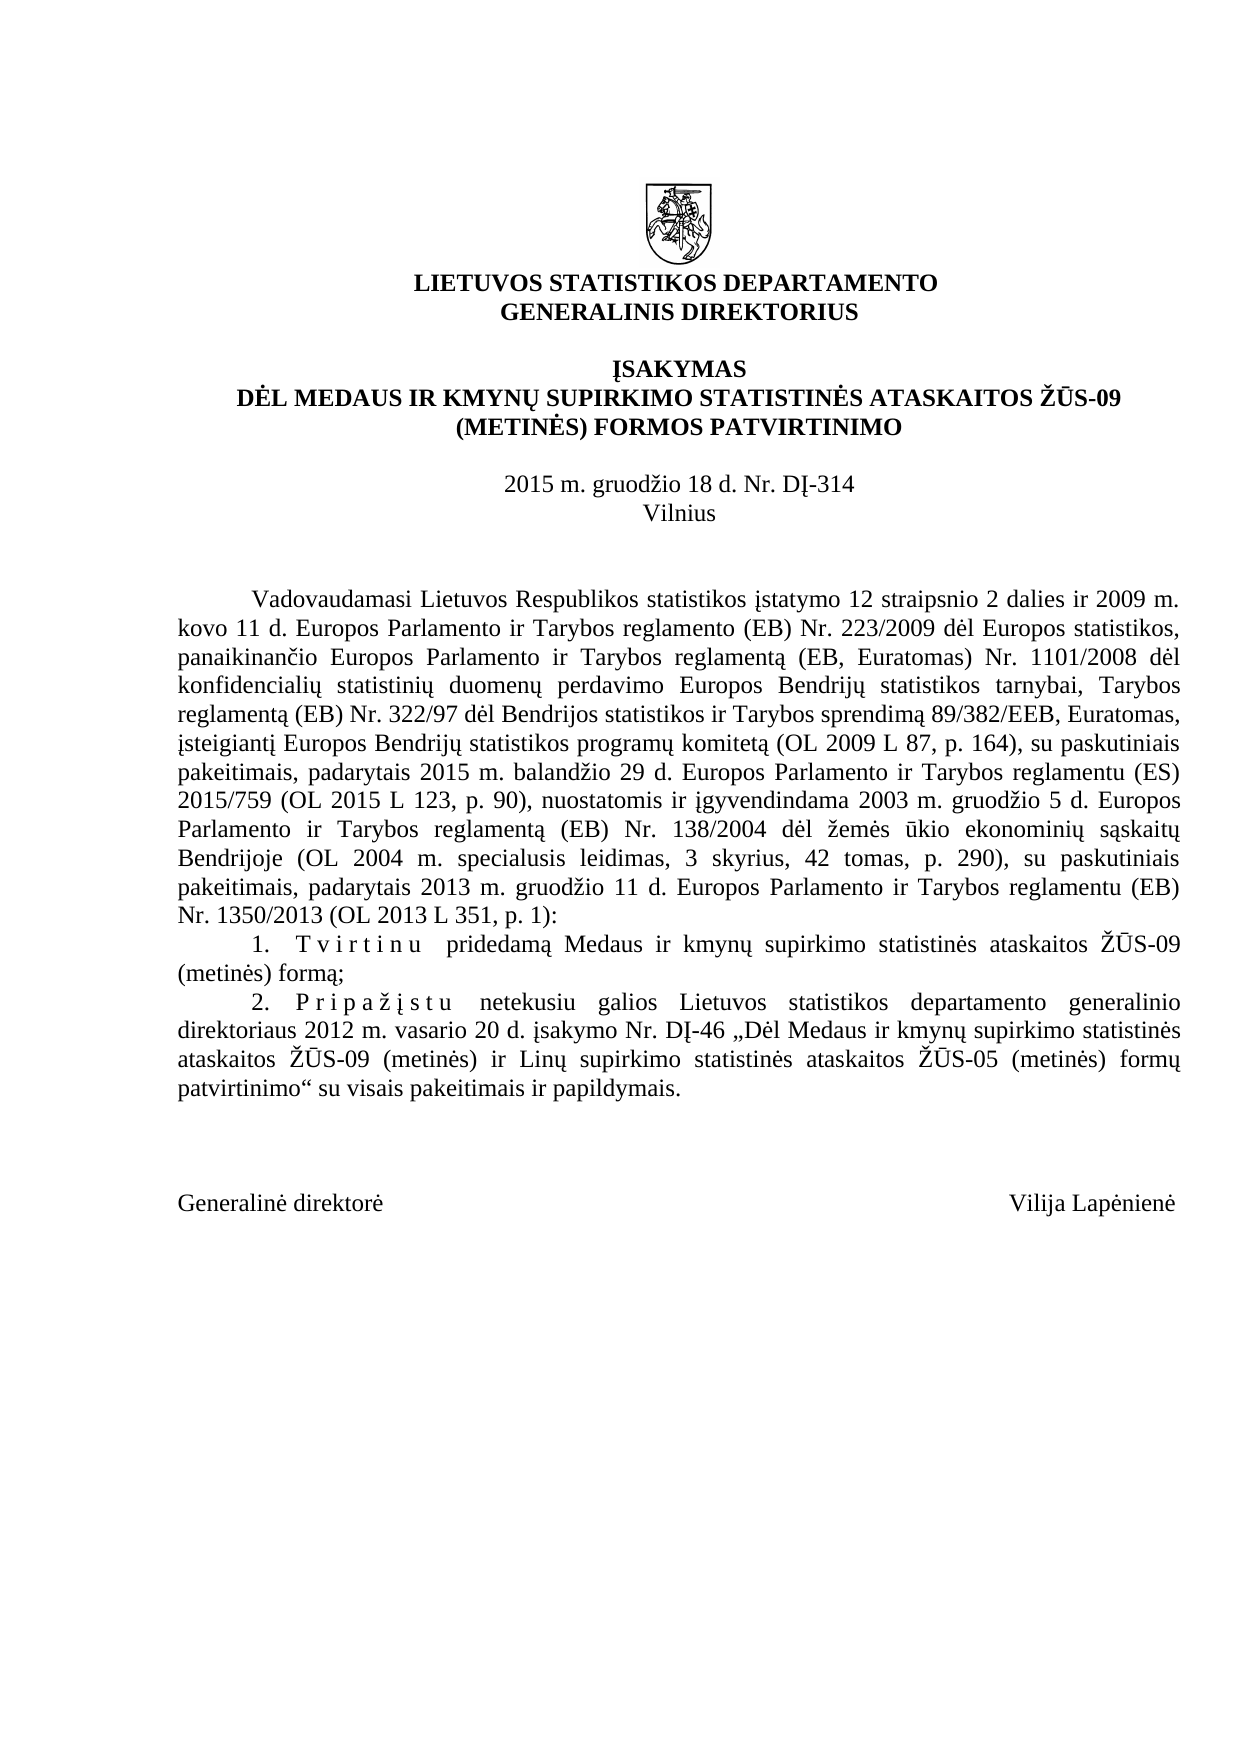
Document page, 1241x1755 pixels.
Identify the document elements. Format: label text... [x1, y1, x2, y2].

text DĖL MEDAUS IR KMYNŲ SUPIRKIMO STATISTINĖS ATASKAITOS ŽŪS-09 (METINĖS) FORMOS PATVIRTINIMO [177, 383, 1181, 441]
text 2. Pripažįstu netekusiu galios Lietuvos statistikos departamento generalinio direktoriaus 2012 m. vasario 20 d. įsakymo Nr. DĮ-46 „Dėl Medaus ir kmynų supirkimo statistinės ataskaitos ŽŪS-09 (metinės) ir Linų supirkimo statistinės ataskaitos ŽŪS-05 (metinės) formų patvirtinimo“ su visais pakeitimais ir papildymais. [177, 987, 1181, 1102]
text ĮSAKYMAS [177, 354, 1181, 383]
text LIETUVOS STATISTIKOS DEPARTAMENTO [177, 268, 1181, 297]
text 1. Tvirtinu pridedamą Medaus ir kmynų supirkimo statistinės ataskaitos ŽŪS-09 (metinės) formą; [177, 929, 1181, 987]
text Vilnius [177, 498, 1181, 527]
text GENERALINIS DIREKTORIUS [177, 297, 1181, 326]
text Vadovaudamasi Lietuvos Respublikos statistikos įstatymo 12 straipsnio 2 dalies ir 2009 m. kovo 11 d. Europos Parlamento ir Tarybos reglamento (EB) Nr. 223/2009 dėl Europos statistikos, panaikinančio Europos Parlamento ir Tarybos reglamentą (EB, Euratomas) Nr. 1101/2008 dėl konfidencialių statistinių duomenų perdavimo Europos Bendrijų statistikos tarnybai, Tarybos reglamentą (EB) Nr. 322/97 dėl Bendrijos statistikos ir Tarybos sprendimą 89/382/EEB, Euratomas, įsteigiantį Europos Bendrijų statistikos programų komitetą (OL 2009 L 87, p. 164), su paskutiniais pakeitimais, padarytais 2015 m. balandžio 29 d. Europos Parlamento ir Tarybos reglamentu (ES) 2015/759 (OL 2015 L 123, p. 90), nuostatomis ir įgyvendindama 2003 m. gruodžio 5 d. Europos Parlamento ir Tarybos reglamentą (EB) Nr. 138/2004 dėl žemės ūkio ekonominių sąskaitų Bendrijoje (OL 2004 m. specialusis leidimas, 3 skyrius, 42 tomas, p. 290), su paskutiniais pakeitimais, padarytais 2013 m. gruodžio 11 d. Europos Parlamento ir Tarybos reglamentu (EB) Nr. 1350/2013 (OL 2013 L 351, p. 1): [177, 584, 1181, 929]
text 2015 m. gruodžio 18 d. Nr. DĮ-314 [177, 469, 1181, 498]
text Generalinė direktorė Vilija Lapėnienė [177, 1188, 1181, 1217]
